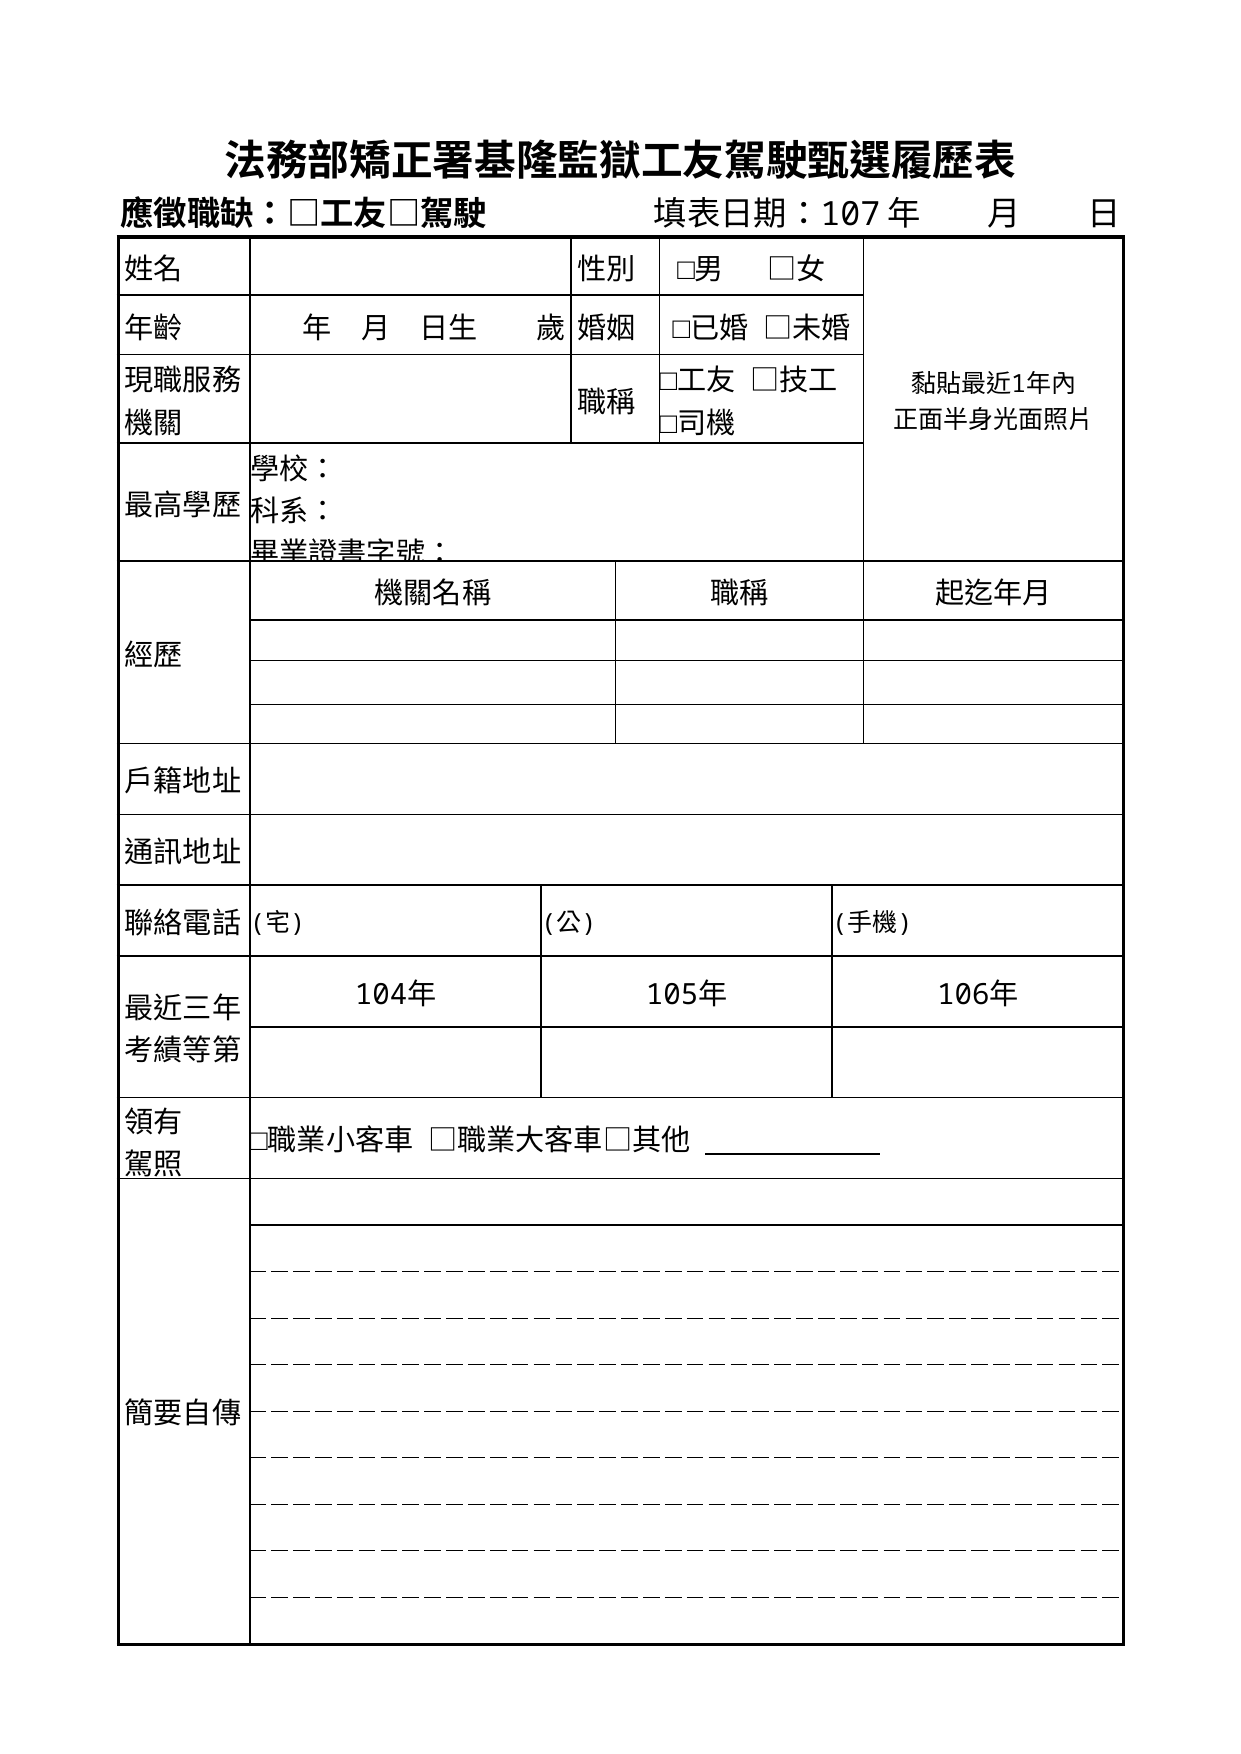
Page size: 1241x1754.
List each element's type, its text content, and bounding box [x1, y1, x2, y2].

table_cell □已婚 □未婚 [660, 296, 863, 353]
table_cell [251, 744, 1122, 813]
table_cell 學校： 科系： 畢業證書字號： [251, 444, 863, 560]
table_cell 聯絡電話 [120, 886, 249, 955]
table_cell [251, 1271, 1122, 1317]
table_header 性別 [572, 239, 659, 294]
table_cell [251, 1318, 1122, 1364]
table_header 姓名 [120, 239, 249, 294]
table_cell [864, 621, 1122, 660]
table_header □男 □女 [660, 239, 863, 294]
table_cell [251, 661, 615, 704]
table_cell 現職服務機關 [120, 355, 249, 442]
table_cell 106年 [833, 957, 1122, 1026]
table_cell [251, 1550, 1122, 1597]
table_cell [251, 1597, 1122, 1643]
table_cell [864, 705, 1122, 743]
table_cell 年 月 日生 歲 [251, 296, 570, 353]
table_cell [616, 621, 863, 660]
table_cell [616, 705, 863, 743]
table_cell [251, 1364, 1122, 1411]
table_cell [251, 1504, 1122, 1550]
table_cell 104年 [251, 957, 540, 1026]
table_cell 通訊地址 [120, 815, 249, 884]
table_cell [251, 1028, 540, 1097]
table_cell 領有 駕照 [120, 1098, 249, 1178]
table_cell [251, 705, 615, 743]
table_cell [251, 355, 570, 442]
table_cell 婚姻 [572, 296, 659, 353]
table_cell 最近三年 考績等第 [120, 957, 249, 1097]
table_cell [864, 661, 1122, 704]
text 法務部矯正署基隆監獄工友駕駛甄選履歷表 應徵職缺：□工友□駕駛 填表日期：107年 月 日 [118, 127, 1122, 235]
table_cell 經歷 [120, 562, 249, 743]
table_cell (手機) [833, 886, 1122, 955]
table_cell □工友 □技工 □司機 [660, 355, 863, 442]
table_cell [542, 1028, 831, 1097]
table_cell □職業小客車 □職業大客車□其他 [251, 1098, 1122, 1178]
table_cell 戶籍地址 [120, 744, 249, 813]
table_cell 年齡 [120, 296, 249, 353]
table_cell [251, 1226, 1122, 1271]
table_cell (公) [542, 886, 831, 955]
table_cell [833, 1028, 1122, 1097]
table_cell [251, 1179, 1122, 1224]
table_header [251, 239, 570, 294]
table_cell 起迄年月 [864, 562, 1122, 619]
table_cell [616, 661, 863, 704]
table_cell [251, 621, 615, 660]
table_header 黏貼最近1年內 正面半身光面照片 [864, 239, 1122, 560]
table_cell 最高學歷 [120, 444, 249, 560]
table_cell 簡要自傳 [120, 1179, 249, 1643]
table_cell [251, 1457, 1122, 1504]
table_cell [251, 1411, 1122, 1457]
table_cell 105年 [542, 957, 831, 1026]
table_cell 職稱 [572, 355, 659, 442]
table_cell 機關名稱 [251, 562, 615, 619]
table_cell [251, 815, 1122, 884]
table_cell 職稱 [616, 562, 863, 619]
table_cell (宅) [251, 886, 540, 955]
